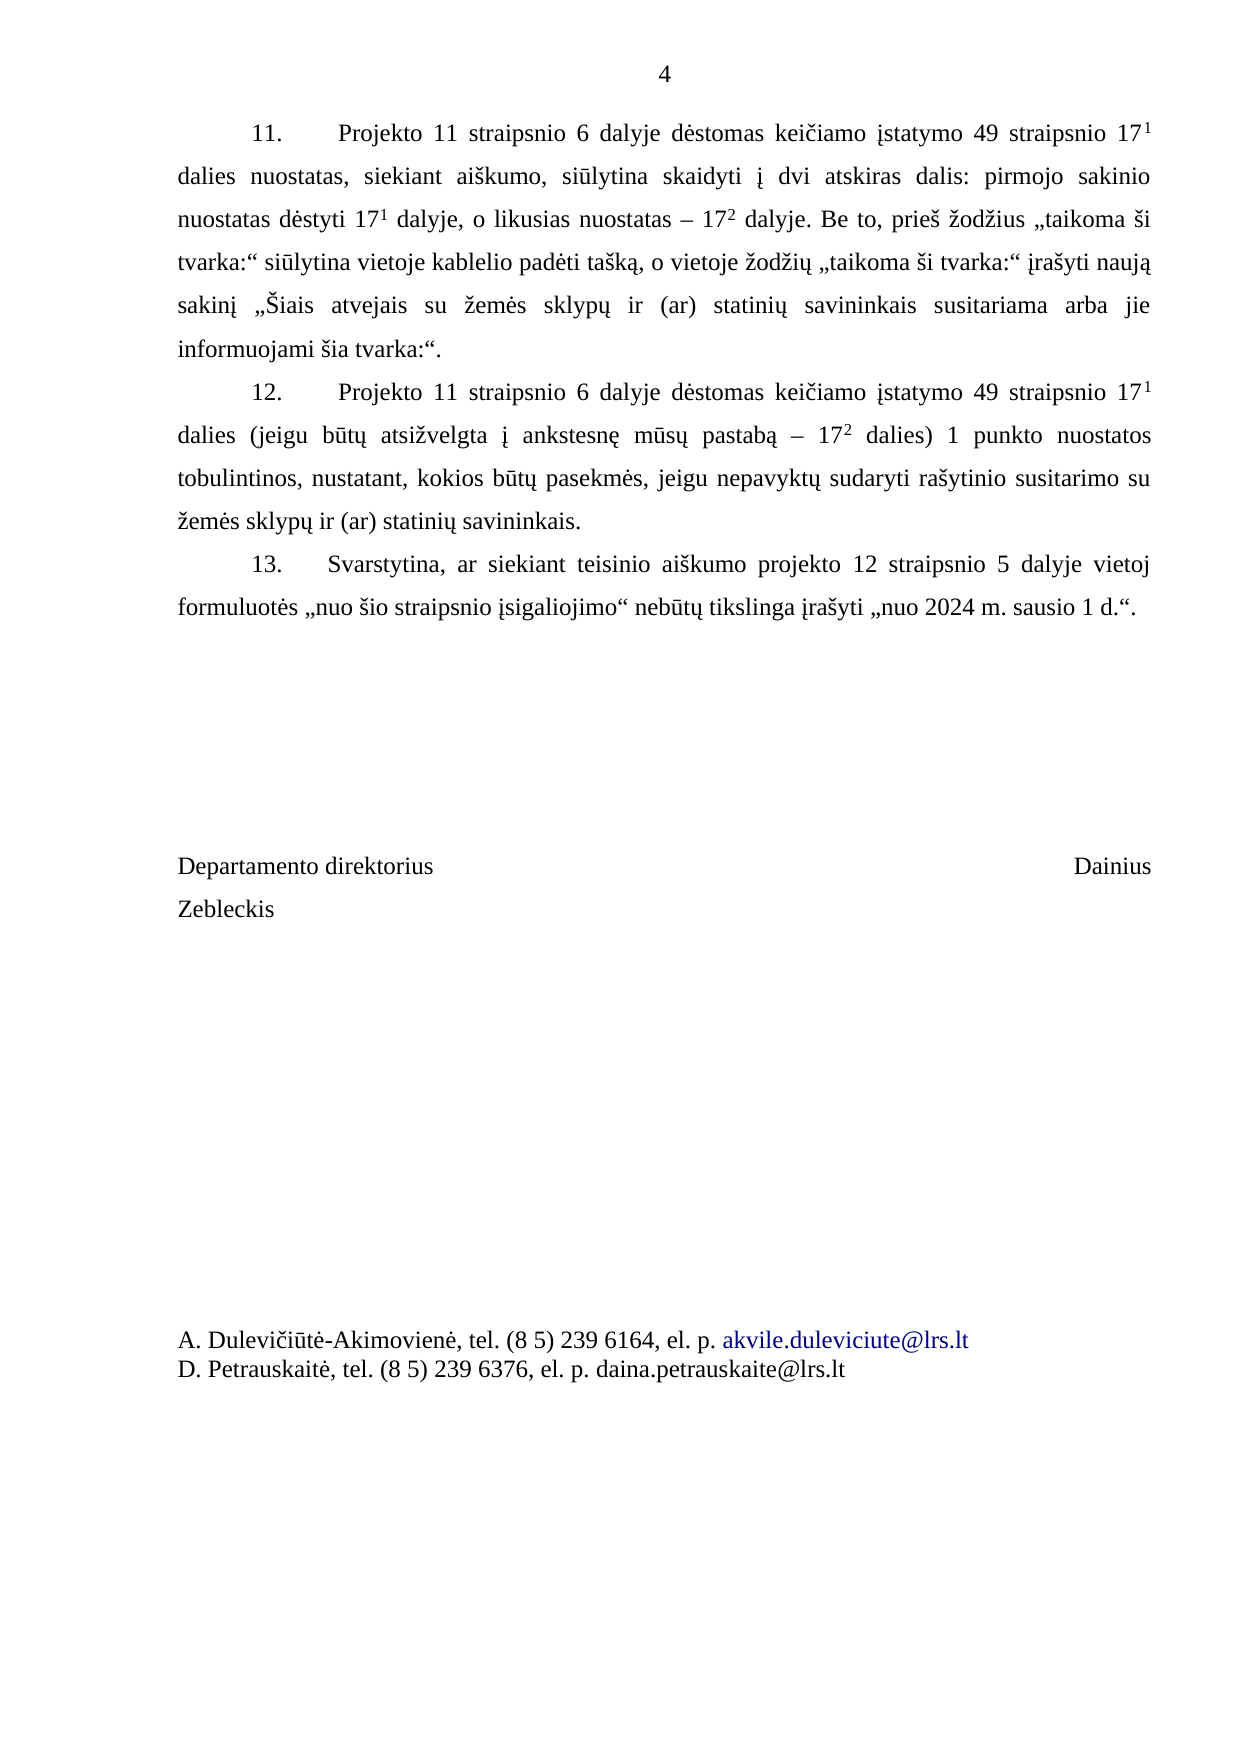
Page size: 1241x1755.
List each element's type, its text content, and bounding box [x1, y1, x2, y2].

list Projekto 11 straipsnio 6 dalyje dėstomas keičiamo įstatymo 49 straipsnio 171 dalies nuostatas, siekiant aiškumo, siūlytina skaidyti į dvi atskiras dalis: pirmojo sakinio nuostatas dėstyti 171 dalyje, o likusias nuostatas – 172 dalyje. Be to, prieš žodžius „taikoma ši tvarka:“ siūlytina vietoje kablelio padėti tašką, o vietoje žodžių „taikoma ši tvarka:“ įrašyti naują sakinį „Šiais atvejais su žemės sklypų ir (ar) statinių savininkais susitariama arba jie informuojami šia tvarka:“. [177, 118, 1152, 362]
list Projekto 11 straipsnio 6 dalyje dėstomas keičiamo įstatymo 49 straipsnio 171 dalies (jeigu būtų atsižvelgta į ankstesnę mūsų pastabą – 172 dalies) 1 punkto nuostatos tobulintinos, nustatant, kokios būtų pasekmės, jeigu nepavyktų sudaryti rašytinio susitarimo su žemės sklypų ir (ar) statinių savininkais. [177, 377, 1152, 535]
list Svarstytina, ar siekiant teisinio aiškumo projekto 12 straipsnio 5 dalyje vietoj formuluotės „nuo šio straipsnio įsigaliojimo“ nebūtų tikslinga įrašyti „nuo 2024 m. sausio 1 d.“. [177, 549, 1152, 621]
text Departamento direktorius Dainius Zebleckis [177, 851, 1152, 923]
text D. Petrauskaitė, tel. (8 5) 239 6376, el. p. daina.petrauskaite@lrs.lt [177, 1354, 1152, 1383]
text A. Dulevičiūtė-Akimovienė, tel. (8 5) 239 6164, el. p. akvile.duleviciute@lrs.lt [177, 1326, 1152, 1354]
